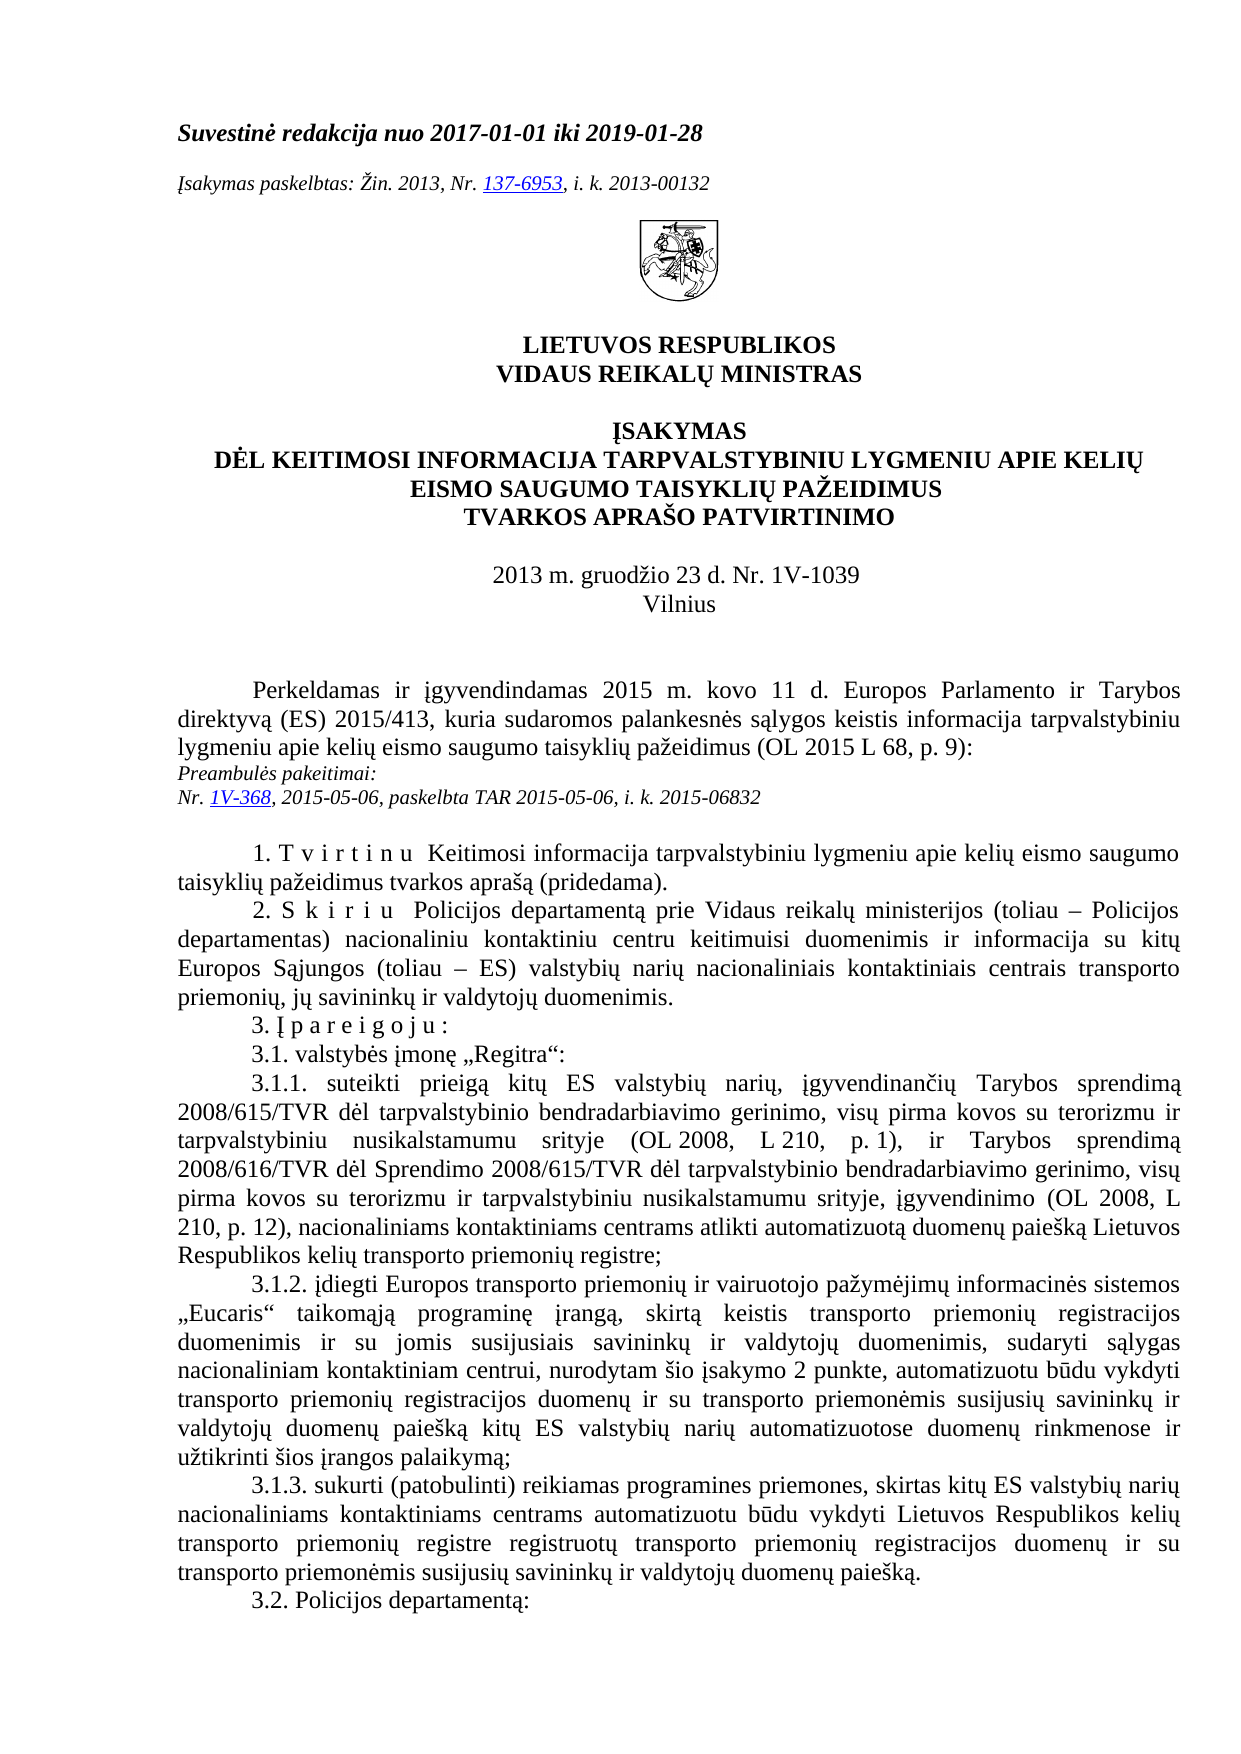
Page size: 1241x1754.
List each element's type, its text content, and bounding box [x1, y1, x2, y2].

text Vilnius [177, 589, 1181, 617]
text 1. T v i r t i n u Keitimosi informacija tarpvalstybiniu lygmeniu apie kelių eismo saugumo taisyklių pažeidimus tvarkos aprašą (pridedama). [177, 838, 1181, 896]
text 2013 m. gruodžio 23 d. Nr. 1V-1039 [177, 560, 1181, 589]
text Preambulės pakeitimai: [177, 761, 1181, 785]
text 2. S k i r i u Policijos departamentą prie Vidaus reikalų ministerijos (toliau – Policijos departamentas) nacionaliniu kontaktiniu centru keitimuisi duomenimis ir informacija su kitų Europos Sąjungos (toliau – ES) valstybių narių nacionaliniais kontaktiniais centrais transporto priemonių, jų savininkų ir valdytojų duomenimis. [177, 896, 1181, 1011]
text Įsakymas paskelbtas: Žin. 2013, Nr. 137-6953, i. k. 2013-00132 [177, 171, 1181, 195]
text 3. Į p a r e i g o j u : [177, 1011, 1181, 1039]
text Vidaus reikalų MINISTRAS [177, 359, 1181, 387]
text tvarkos aprašO PATVIRTINIMO [177, 502, 1181, 531]
text 3.1.2. įdiegti Europos transporto priemonių ir vairuotojo pažymėjimų informacinės sistemos „Eucaris“ taikomąją programinę įrangą, skirtą keistis transporto priemonių registracijos duomenimis ir su jomis susijusiais savininkų ir valdytojų duomenimis, sudaryti sąlygas nacionaliniam kontaktiniam centrui, nurodytam šio įsakymo 2 punkte, automatizuotu būdu vykdyti transporto priemonių registracijos duomenų ir su transporto priemonėmis susijusių savininkų ir valdytojų duomenų paiešką kitų ES valstybių narių automatizuotose duomenų rinkmenose ir užtikrinti šios įrangos palaikymą; [177, 1269, 1181, 1471]
text 3.2. Policijos departamentą: [177, 1586, 1181, 1614]
text Suvestinė redakcija nuo 2017-01-01 iki 2019-01-28 [177, 118, 1181, 147]
text 3.1.1. suteikti prieigą kitų ES valstybių narių, įgyvendinančių Tarybos sprendimą 2008/615/TVR dėl tarpvalstybinio bendradarbiavimo gerinimo, visų pirma kovos su terorizmu ir tarpvalstybiniu nusikalstamumu srityje (OL 2008, L 210, p. 1), ir Tarybos sprendimą 2008/616/TVR dėl Sprendimo 2008/615/TVR dėl tarpvalstybinio bendradarbiavimo gerinimo, visų pirma kovos su terorizmu ir tarpvalstybiniu nusikalstamumu srityje, įgyvendinimo (OL 2008, L 210, p. 12), nacionaliniams kontaktiniams centrams atlikti automatizuotą duomenų paiešką Lietuvos Respublikos kelių transporto priemonių registre; [177, 1068, 1181, 1269]
text 3.1. valstybės įmonę „Regitra“: [177, 1039, 1181, 1068]
text Lietuvos Respublikos [177, 330, 1181, 359]
text ĮSAKYMAS [177, 416, 1181, 445]
text Perkeldamas ir įgyvendindamas 2015 m. kovo 11 d. Europos Parlamento ir Tarybos direktyvą (ES) 2015/413, kuria sudaromos palankesnės sąlygos keistis informacija tarpvalstybiniu lygmeniu apie kelių eismo saugumo taisyklių pažeidimus (OL 2015 L 68, p. 9): [177, 675, 1181, 761]
text Nr. 1V-368, 2015-05-06, paskelbta TAR 2015-05-06, i. k. 2015-06832 [177, 785, 1181, 809]
text 3.1.3. sukurti (patobulinti) reikiamas programines priemones, skirtas kitų ES valstybių narių nacionaliniams kontaktiniams centrams automatizuotu būdu vykdyti Lietuvos Respublikos kelių transporto priemonių registre registruotų transporto priemonių registracijos duomenų ir su transporto priemonėmis susijusių savininkų ir valdytojų duomenų paiešką. [177, 1471, 1181, 1586]
text DĖL keitimosi informacija Tarpvalstybiniu lygmeniu apie kelių eismo saugumo taisyklių pažeidimus [177, 445, 1181, 502]
